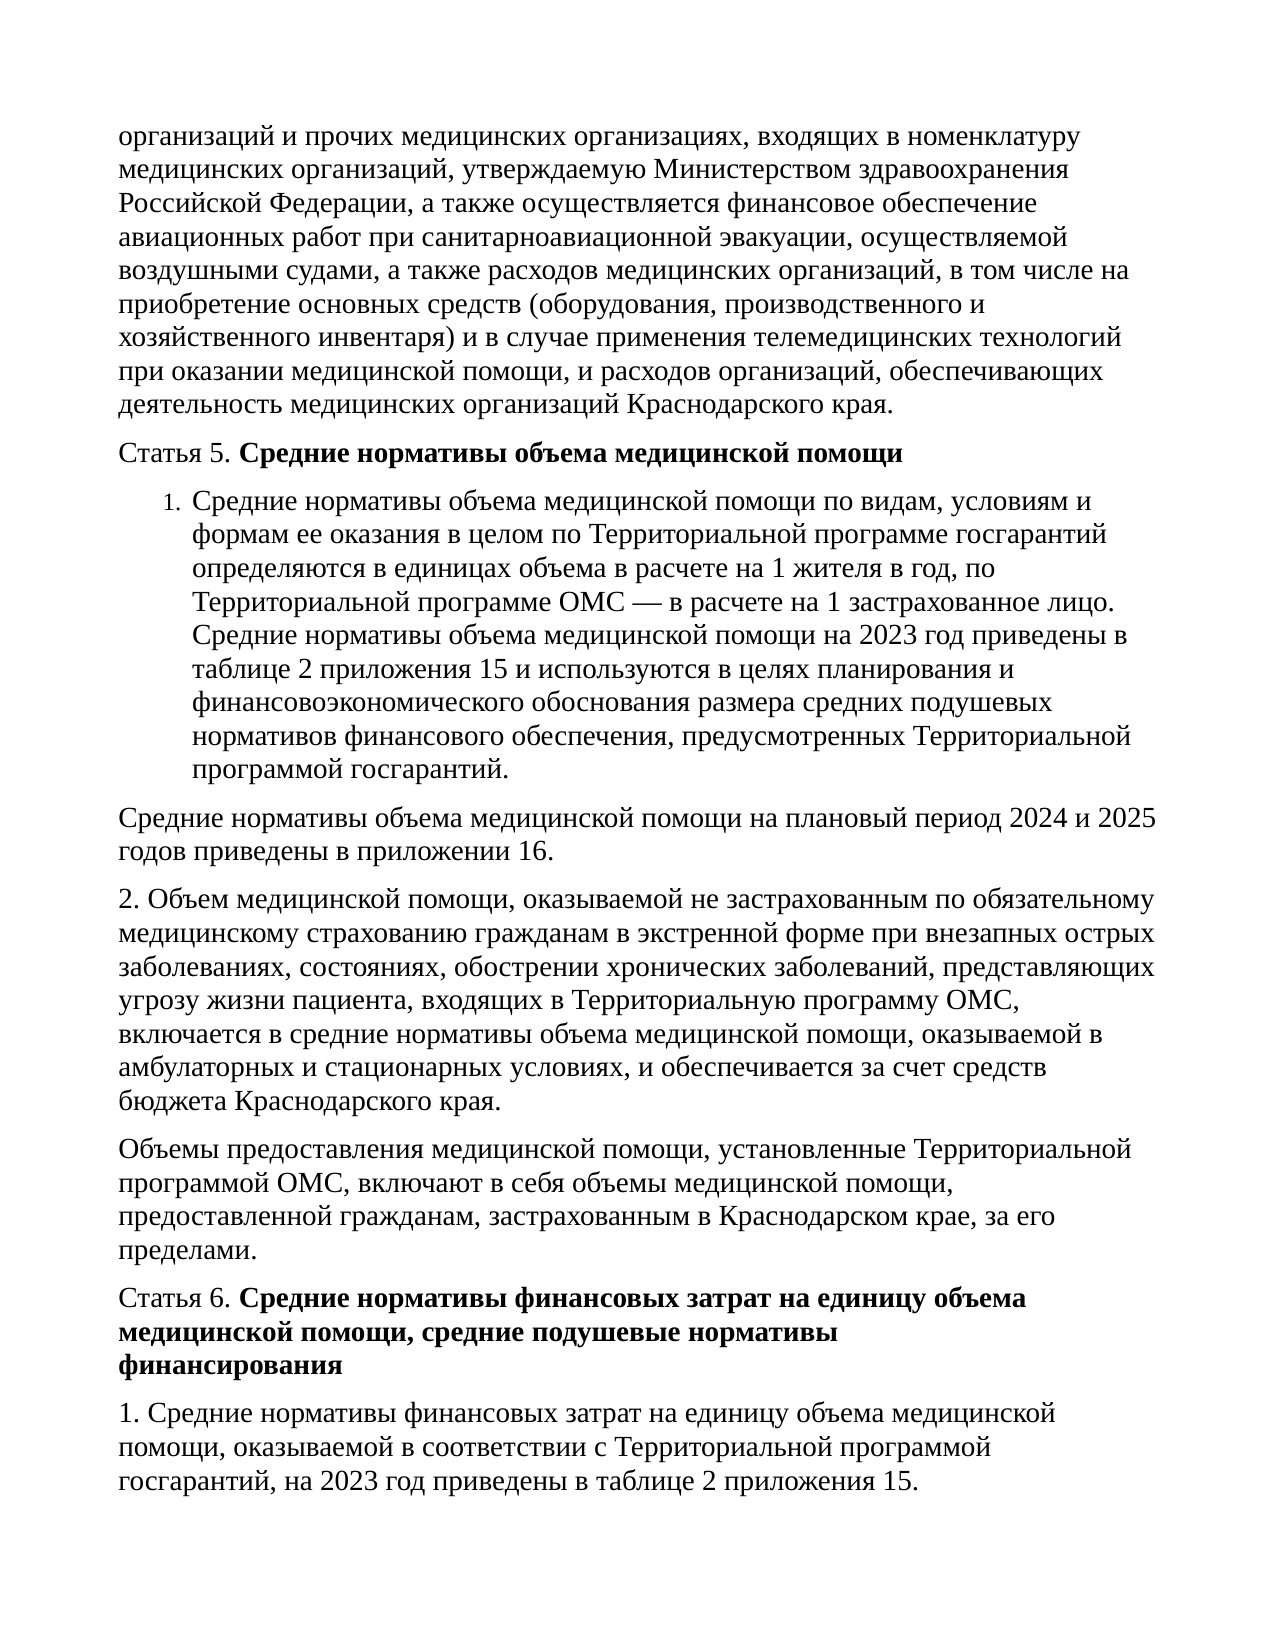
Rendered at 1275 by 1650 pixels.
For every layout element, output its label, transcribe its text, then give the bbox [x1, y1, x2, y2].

text Статья 6. Средние нормативы финансовых затрат на единицу объема медицинской помощи, средние подушевые нормативы финансирования [118, 1280, 1157, 1381]
text Средние нормативы объема медицинской помощи на плановый период 2024 и 2025 годов приведены в приложении 16. [118, 800, 1157, 867]
list Средние нормативы объема медицинской помощи по видам, условиям и формам ее оказания в целом по Территориальной программе госгарантий определяются в единицах объема в расчете на 1 жителя в год, по Территориальной программе ОМС — в расчете на 1 застрахованное лицо. Средние нормативы объема медицинской помощи на 2023 год приведены в таблице 2 приложения 15 и используются в целях планирования и финансовоэкономического обоснования размера средних подушевых нормативов финансового обеспечения, предусмотренных Территориальной программой госгарантий. [162, 483, 1157, 785]
text 1. Средние нормативы финансовых затрат на единицу объема медицинской помощи, оказываемой в соответствии с Территориальной программой госгарантий, на 2023 год приведены в таблице 2 приложения 15. [118, 1396, 1157, 1496]
text организаций и прочих медицинских организациях, входящих в номенклатуру медицинских организаций, утверждаемую Министерством здравоохранения Российской Федерации, а также осуществляется финансовое обеспечение авиационных работ при санитарноавиационной эвакуации, осуществляемой воздушными судами, а также расходов медицинских организаций, в том числе на приобретение основных средств (оборудования, производственного и хозяйственного инвентаря) и в случае применения телемедицинских технологий при оказании медицинской помощи, и расходов организаций, обеспечивающих деятельность медицинских организаций Краснодарского края. [118, 118, 1157, 420]
text Объемы предоставления медицинской помощи, установленные Территориальной программой ОМС, включают в себя объемы медицинской помощи, предоставленной гражданам, застрахованным в Краснодарском крае, за его пределами. [118, 1131, 1157, 1265]
text 2. Объем медицинской помощи, оказываемой не застрахованным по обязательному медицинскому страхованию гражданам в экстренной форме при внезапных острых заболеваниях, состояниях, обострении хронических заболеваний, представляющих угрозу жизни пациента, входящих в Территориальную программу ОМС, включается в средние нормативы объема медицинской помощи, оказываемой в амбулаторных и стационарных условиях, и обеспечивается за счет средств бюджета Краснодарского края. [118, 882, 1157, 1116]
text Статья 5. Средние нормативы объема медицинской помощи [118, 435, 1157, 468]
